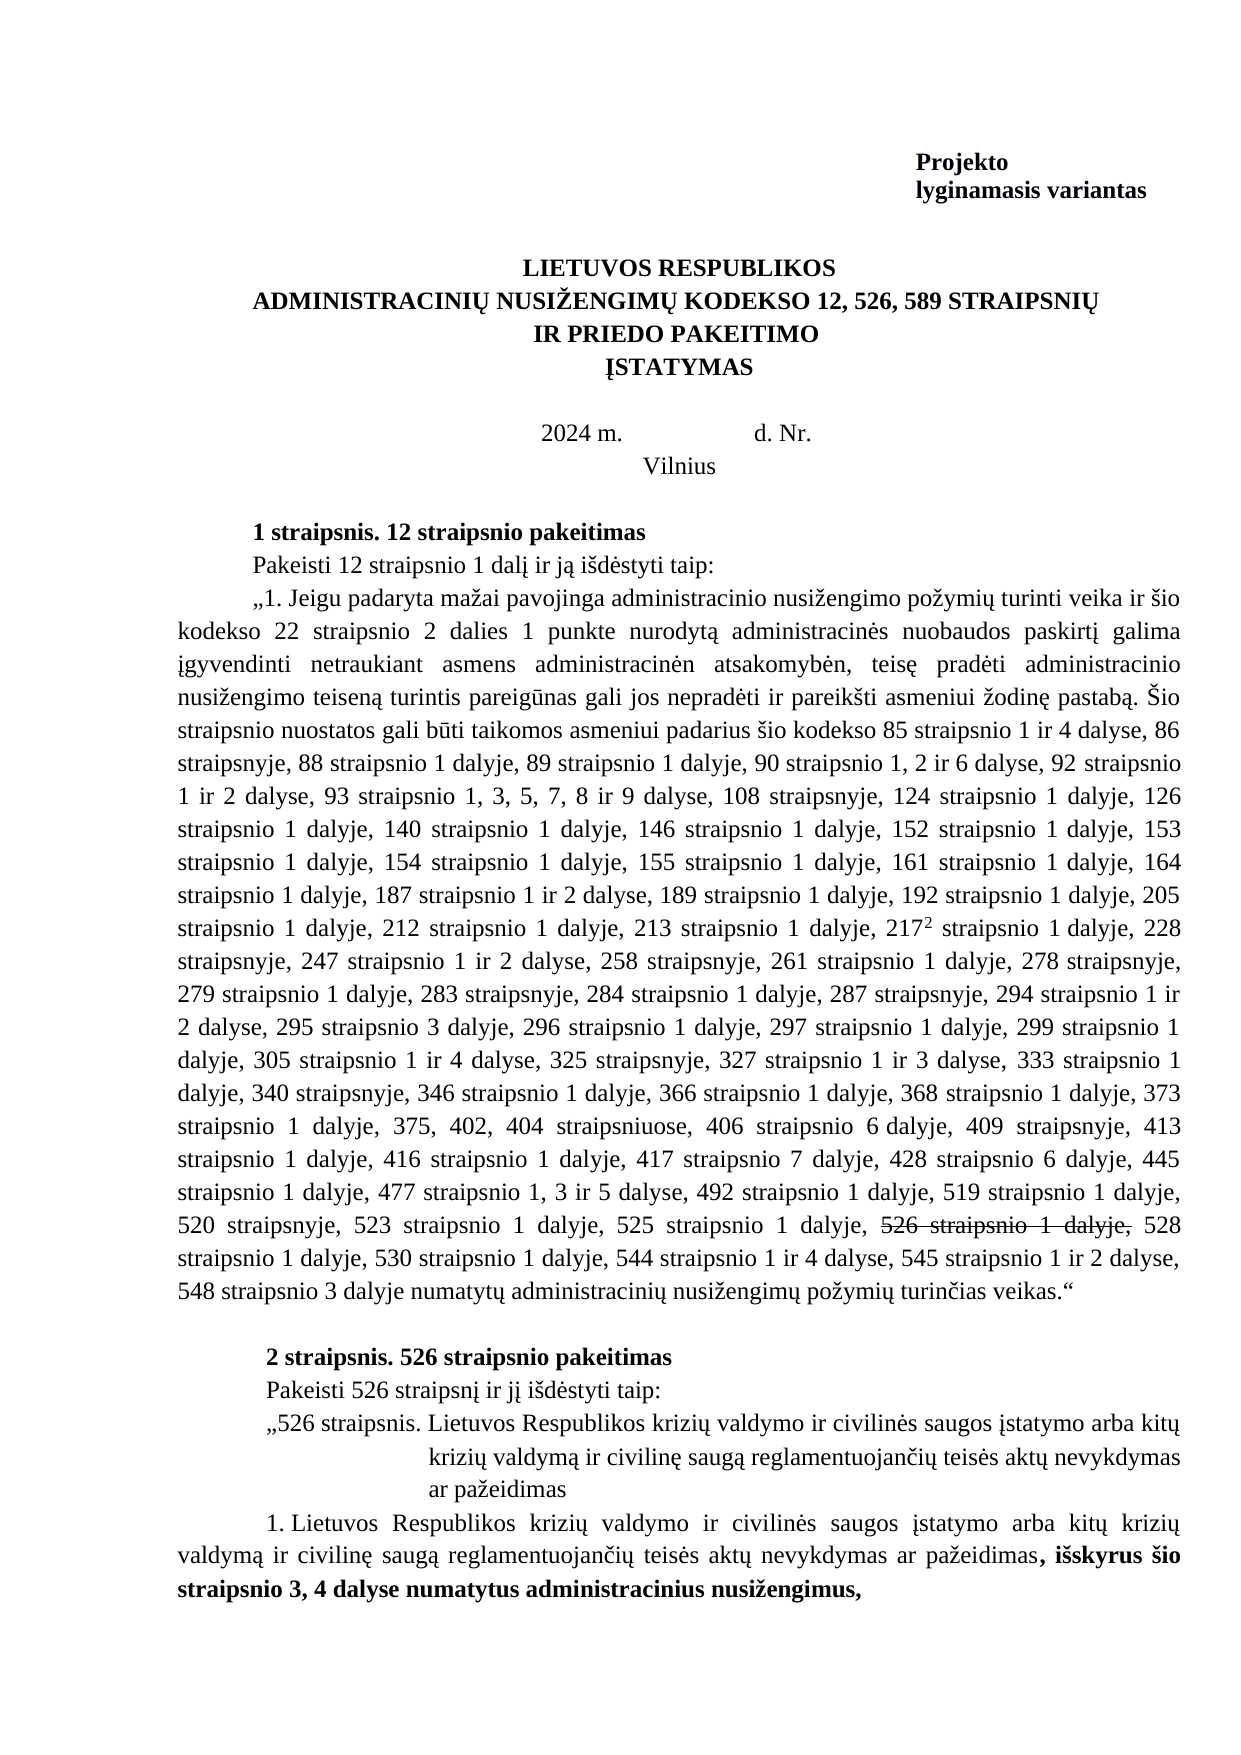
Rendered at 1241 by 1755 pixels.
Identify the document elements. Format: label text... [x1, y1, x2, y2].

text Pakeisti 526 straipsnį ir jį išdėstyti taip: [177, 1376, 1181, 1404]
text ĮSTATYMAS [177, 352, 1181, 381]
text LIETUVOS RESPUBLIKOS [177, 253, 1181, 282]
text Vilnius [177, 451, 1181, 480]
text lyginamasis variantas [916, 176, 1181, 204]
text 2024 m. d. Nr. [177, 418, 1181, 447]
text Pakeisti 12 straipsnio 1 dalį ir ją išdėstyti taip: [252, 550, 1181, 579]
text 1. Lietuvos Respublikos krizių valdymo ir civilinės saugos įstatymo arba kitų krizių valdymą ir civilinę saugą reglamentuojančių teisės aktų nevykdymas ar pažeidimas, išskyrus šio straipsnio 3, 4 dalyse numatytus administracinius nusižengimus, [177, 1508, 1181, 1602]
text „1. Jeigu padaryta mažai pavojinga administracinio nusižengimo požymių turinti veika ir šio kodekso 22 straipsnio 2 dalies 1 punkte nurodytą administracinės nuobaudos paskirtį galima įgyvendinti netraukiant asmens administracinėn atsakomybėn, teisę pradėti administracinio nusižengimo teiseną turintis pareigūnas gali jos nepradėti ir pareikšti asmeniui žodinę pastabą. Šio straipsnio nuostatos gali būti taikomos asmeniui padarius šio kodekso 85 straipsnio 1 ir 4 dalyse, 86 straipsnyje, 88 straipsnio 1 dalyje, 89 straipsnio 1 dalyje, 90 straipsnio 1, 2 ir 6 dalyse, 92 straipsnio 1 ir 2 dalyse, 93 straipsnio 1, 3, 5, 7, 8 ir 9 dalyse, 108 straipsnyje, 124 straipsnio 1 dalyje, 126 straipsnio 1 dalyje, 140 straipsnio 1 dalyje, 146 straipsnio 1 dalyje, 152 straipsnio 1 dalyje, 153 straipsnio 1 dalyje, 154 straipsnio 1 dalyje, 155 straipsnio 1 dalyje, 161 straipsnio 1 dalyje, 164 straipsnio 1 dalyje, 187 straipsnio 1 ir 2 dalyse, 189 straipsnio 1 dalyje, 192 straipsnio 1 dalyje, 205 straipsnio 1 dalyje, 212 straipsnio 1 dalyje, 213 straipsnio 1 dalyje, 2172 straipsnio 1 dalyje, 228 straipsnyje, 247 straipsnio 1 ir 2 dalyse, 258 straipsnyje, 261 straipsnio 1 dalyje, 278 straipsnyje, 279 straipsnio 1 dalyje, 283 straipsnyje, 284 straipsnio 1 dalyje, 287 straipsnyje, 294 straipsnio 1 ir 2 dalyse, 295 straipsnio 3 dalyje, 296 straipsnio 1 dalyje, 297 straipsnio 1 dalyje, 299 straipsnio 1 dalyje, 305 straipsnio 1 ir 4 dalyse, 325 straipsnyje, 327 straipsnio 1 ir 3 dalyse, 333 straipsnio 1 dalyje, 340 straipsnyje, 346 straipsnio 1 dalyje, 366 straipsnio 1 dalyje, 368 straipsnio 1 dalyje, 373 straipsnio 1 dalyje, 375, 402, 404 straipsniuose, 406 straipsnio 6 dalyje, 409 straipsnyje, 413 straipsnio 1 dalyje, 416 straipsnio 1 dalyje, 417 straipsnio 7 dalyje, 428 straipsnio 6 dalyje, 445 straipsnio 1 dalyje, 477 straipsnio 1, 3 ir 5 dalyse, 492 straipsnio 1 dalyje, 519 straipsnio 1 dalyje, 520 straipsnyje, 523 straipsnio 1 dalyje, 525 straipsnio 1 dalyje, 526 straipsnio 1 dalyje, 528 straipsnio 1 dalyje, 530 straipsnio 1 dalyje, 544 straipsnio 1 ir 4 dalyse, 545 straipsnio 1 ir 2 dalyse, 548 straipsnio 3 dalyje numatytų administracinių nusižengimų požymių turinčias veikas.“ [177, 583, 1181, 1305]
text ADMINISTRACINIŲ NUSIŽENGIMŲ KODEKSO 12, 526, 589 STRAIPSNIŲ [177, 286, 1181, 314]
text 1 straipsnis. 12 straipsnio pakeitimas [177, 517, 1181, 546]
text IR PRIEDO PAKEITIMO [177, 319, 1181, 348]
text Projekto [916, 147, 1181, 176]
text „526 straipsnis. Lietuvos Respublikos krizių valdymo ir civilinės saugos įstatymo arba kitų krizių valdymą ir civilinę saugą reglamentuojančių teisės aktų nevykdymas ar pažeidimas [266, 1408, 1181, 1503]
text 2 straipsnis. 526 straipsnio pakeitimas [177, 1342, 1181, 1371]
